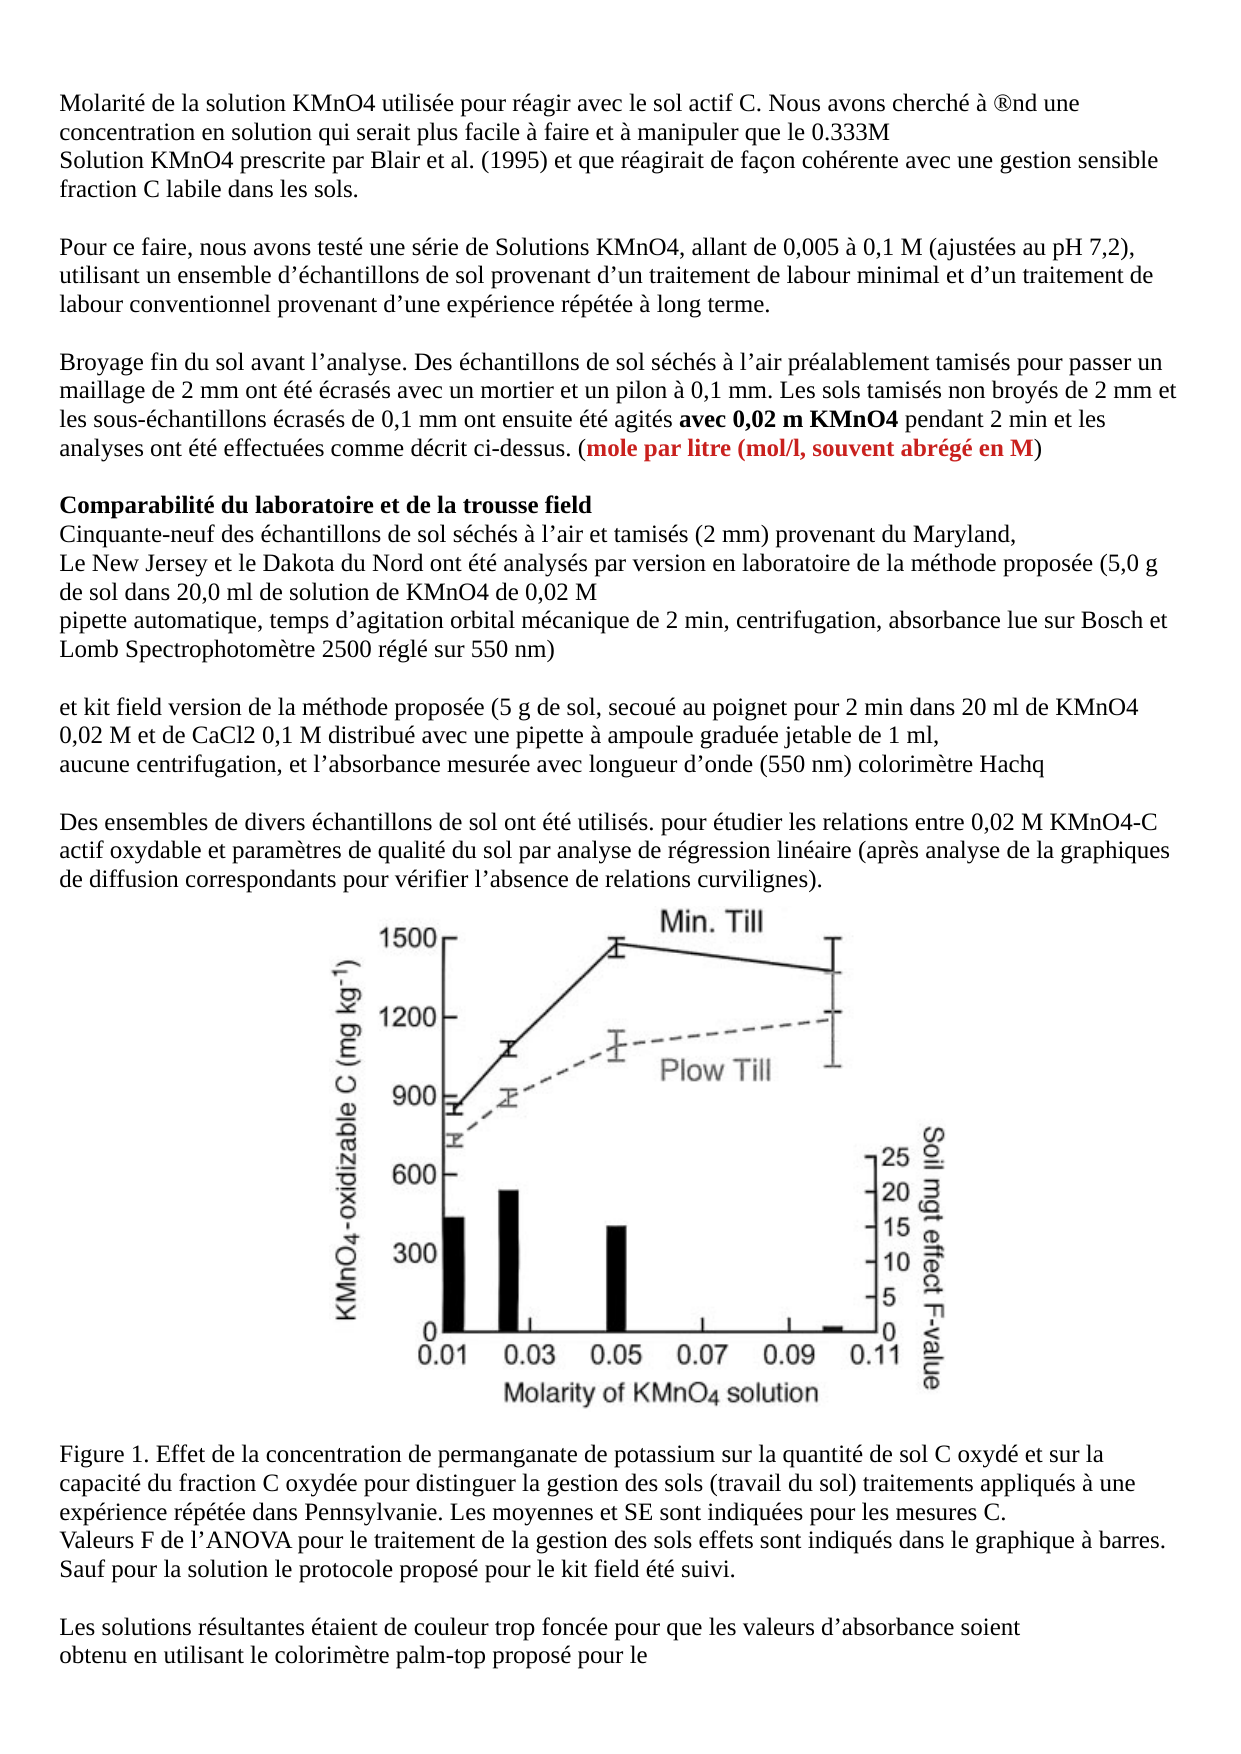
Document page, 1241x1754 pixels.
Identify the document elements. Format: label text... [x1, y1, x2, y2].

text fraction C labile dans les sols. [59, 174, 1181, 203]
text pipette automatique, temps d’agitation orbital mécanique de 2 min, centrifugation, absorbance lue sur Bosch et Lomb Spectrophotomètre 2500 réglé sur 550 nm) [59, 605, 1181, 663]
text Les solutions résultantes étaient de couleur trop foncée pour que les valeurs d’absorbance soient [59, 1612, 1181, 1640]
text Des ensembles de divers échantillons de sol ont été utilisés. pour étudier les relations entre 0,02 M KMnO4-C actif oxydable et paramètres de qualité du sol par analyse de régression linéaire (après analyse de la graphiques de diffusion correspondants pour vérifier l’absence de relations curvilignes). [59, 807, 1181, 893]
text Broyage fin du sol avant l’analyse. Des échantillons de sol séchés à l’air préalablement tamisés pour passer un maillage de 2 mm ont été écrasés avec un mortier et un pilon à 0,1 mm. Les sols tamisés non broyés de 2 mm et les sous-échantillons écrasés de 0,1 mm ont ensuite été agités avec 0,02 m KMnO4 pendant 2 min et les analyses ont été effectuées comme décrit ci-dessus. (mole par litre (mol/l, souvent abrégé en M) [59, 347, 1181, 462]
text obtenu en utilisant le colorimètre palm-top proposé pour le [59, 1640, 1181, 1669]
text Pour ce faire, nous avons testé une série de Solutions KMnO4, allant de 0,005 à 0,1 M (ajustées au pH 7,2), utilisant un ensemble d’échantillons de sol provenant d’un traitement de labour minimal et d’un traitement de labour conventionnel provenant d’une expérience répétée à long terme. [59, 232, 1181, 318]
text Molarité de la solution KMnO4 utilisée pour réagir avec le sol actif C. Nous avons cherché à ®nd une concentration en solution qui serait plus facile à faire et à manipuler que le 0.333M [59, 88, 1181, 145]
text Cinquante-neuf des échantillons de sol séchés à l’air et tamisés (2 mm) provenant du Maryland, [59, 519, 1181, 548]
text et kit field version de la méthode proposée (5 g de sol, secoué au poignet pour 2 min dans 20 ml de KMnO4 0,02 M et de CaCl2 0,1 M distribué avec une pipette à ampoule graduée jetable de 1 ml, [59, 692, 1181, 749]
text Valeurs F de l’ANOVA pour le traitement de la gestion des sols effets sont indiqués dans le graphique à barres. Sauf pour la solution le protocole proposé pour le kit field été suivi. [59, 1525, 1181, 1583]
text Solution KMnO4 prescrite par Blair et al. (1995) et que réagirait de façon cohérente avec une gestion sensible [59, 145, 1181, 174]
text Le New Jersey et le Dakota du Nord ont été analysés par version en laboratoire de la méthode proposée (5,0 g de sol dans 20,0 ml de solution de KMnO4 de 0,02 M [59, 548, 1181, 605]
text Figure 1. Effet de la concentration de permanganate de potassium sur la quantité de sol C oxydé et sur la capacité du fraction C oxydée pour distinguer la gestion des sols (travail du sol) traitements appliqués à une expérience répétée dans Pennsylvanie. Les moyennes et SE sont indiquées pour les mesures C. [59, 1439, 1181, 1525]
text Comparabilité du laboratoire et de la trousse field [59, 490, 1181, 519]
text aucune centrifugation, et l’absorbance mesurée avec longueur d’onde (550 nm) colorimètre Hachq [59, 749, 1181, 778]
picture [328, 906, 946, 1412]
